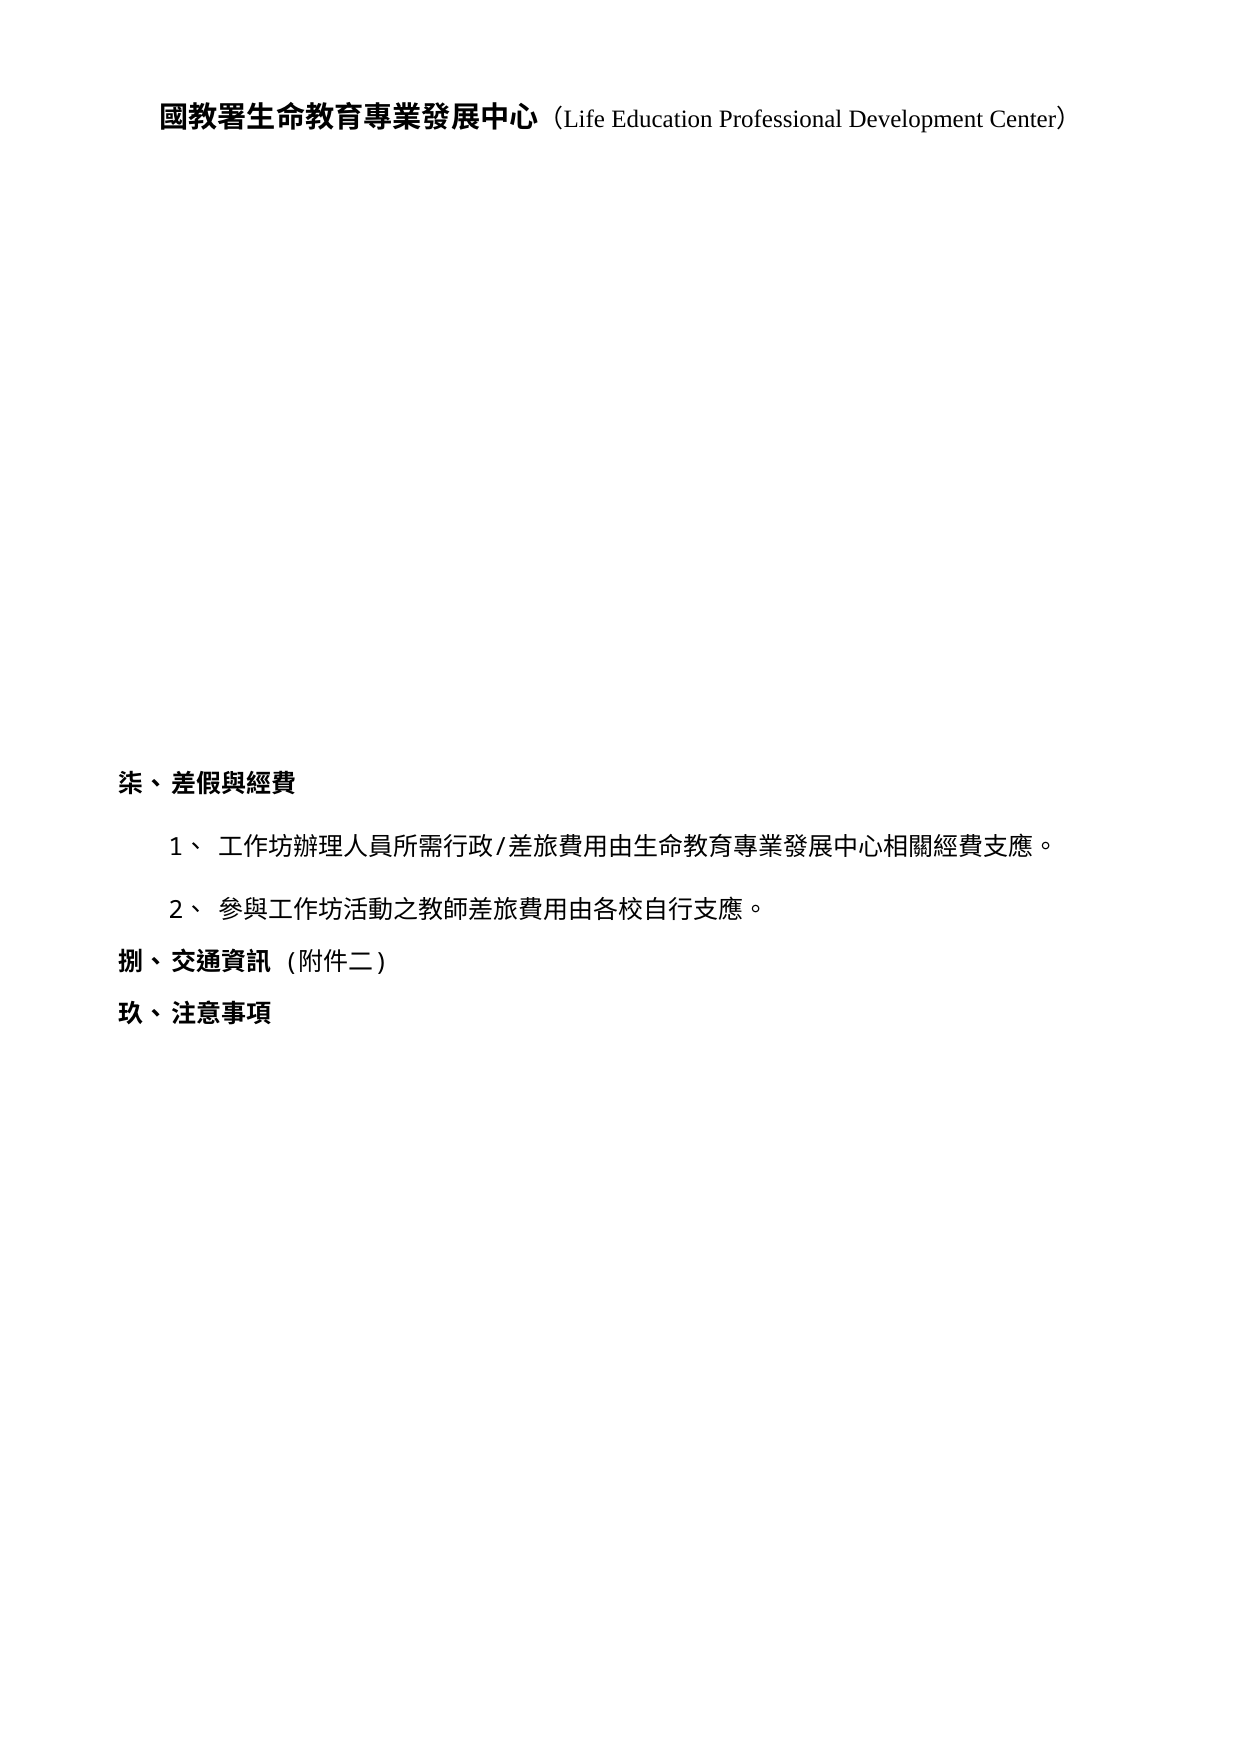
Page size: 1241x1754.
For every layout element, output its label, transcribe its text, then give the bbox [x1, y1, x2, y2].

list 參與工作坊活動之教師差旅費用由各校自行支應。 [168, 866, 1122, 928]
list 差假與經費 [118, 751, 1122, 803]
list 交通資訊 (附件二) [118, 928, 1122, 980]
list 注意事項 [118, 980, 1122, 1032]
list 工作坊辦理人員所需行政/差旅費用由生命教育專業發展中心相關經費支應。 [168, 803, 1122, 866]
